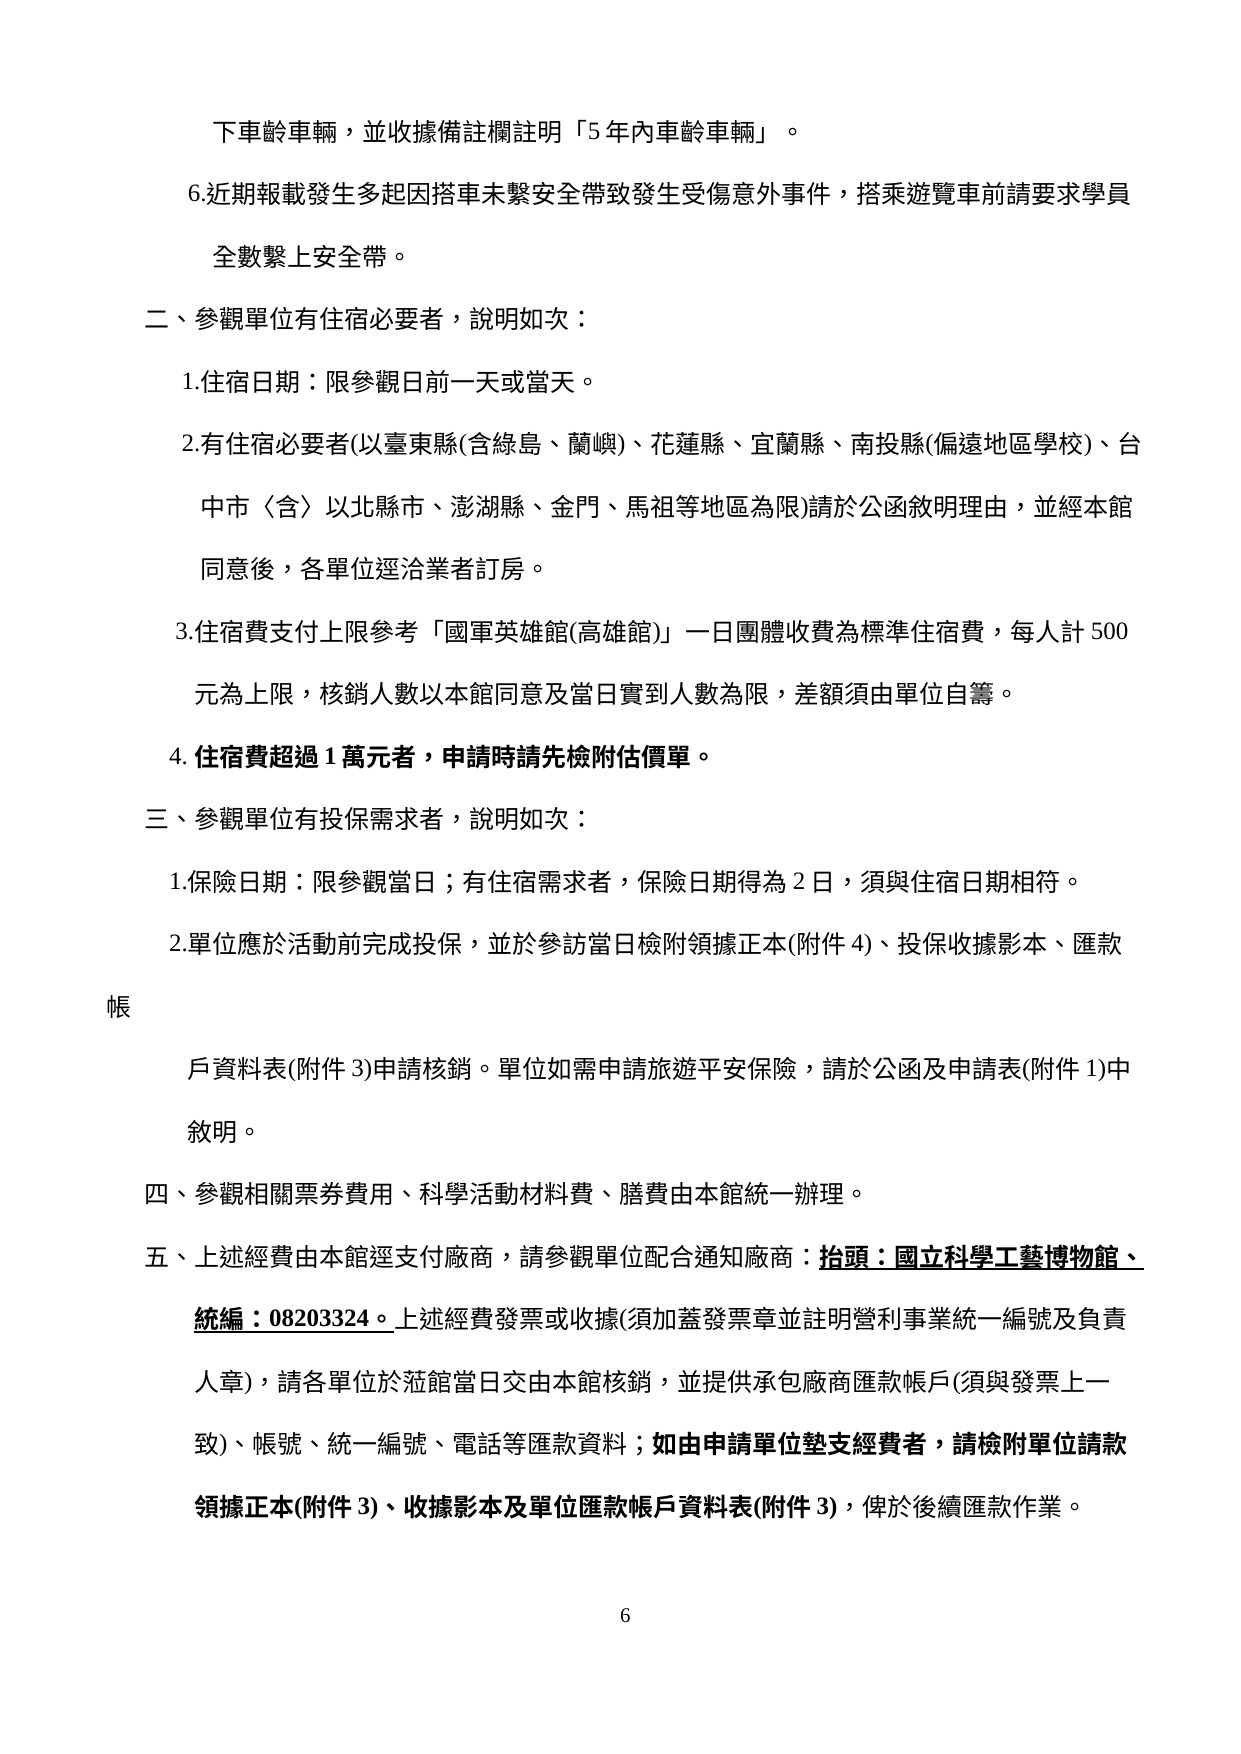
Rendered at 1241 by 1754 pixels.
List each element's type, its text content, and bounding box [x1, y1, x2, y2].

text 四、參觀相關票券費用、科學活動材料費、膳費由本館統一辦理。 [106, 1151, 1144, 1214]
text 中市〈含〉以北縣市、澎湖縣、金門、馬祖等地區為限)請於公函敘明理由，並經本館 [106, 464, 1144, 526]
text 4. 住宿費超過1萬元者，申請時請先檢附估價單。 [106, 714, 1144, 776]
text 同意後，各單位逕洽業者訂房。 [106, 526, 1144, 589]
text 三、參觀單位有投保需求者，說明如次： [106, 776, 1144, 839]
text 3.住宿費支付上限參考「國軍英雄館(高雄館)」一日團體收費為標準住宿費，每人計500 [106, 589, 1144, 651]
text 2.有住宿必要者(以臺東縣(含綠島、蘭嶼)、花蓮縣、宜蘭縣、南投縣(偏遠地區學校)、台 [106, 401, 1144, 464]
text 元為上限，核銷人數以本館同意及當日實到人數為限，差額須由單位自籌。 [106, 651, 1144, 714]
text 1.住宿日期：限參觀日前一天或當天。 [106, 339, 1144, 401]
text 戶資料表(附件3)申請核銷。單位如需申請旅遊平安保險，請於公函及申請表(附件1)中 [106, 1026, 1144, 1089]
text 敘明。 [106, 1089, 1144, 1151]
text 下車齡車輛，並收據備註欄註明「5年內車齡車輛」。 [144, 89, 1144, 151]
text 二、參觀單位有住宿必要者，說明如次： [106, 276, 1144, 339]
text 6.近期報載發生多起因搭車未繫安全帶致發生受傷意外事件，搭乘遊覽車前請要求學員全數繫上安全帶。 [144, 151, 1144, 276]
text 五、上述經費由本館逕支付廠商，請參觀單位配合通知廠商：抬頭：國立科學工藝博物館、統編：08203324。上述經費發票或收據(須加蓋發票章並註明營利事業統一編號及負責人章)，請各單位於蒞館當日交由本館核銷，並提供承包廠商匯款帳戶(須與發票上一致)、帳號、統一編號、電話等匯款資料；如由申請單位墊支經費者，請檢附單位請款領據正本(附件3)、收據影本及單位匯款帳戶資料表(附件3)，俾於後續匯款作業。 [144, 1214, 1144, 1526]
text 2.單位應於活動前完成投保，並於參訪當日檢附領據正本(附件4)、投保收據影本、匯款帳 [106, 901, 1144, 1026]
text 1.保險日期：限參觀當日；有住宿需求者，保險日期得為2日，須與住宿日期相符。 [106, 839, 1144, 901]
